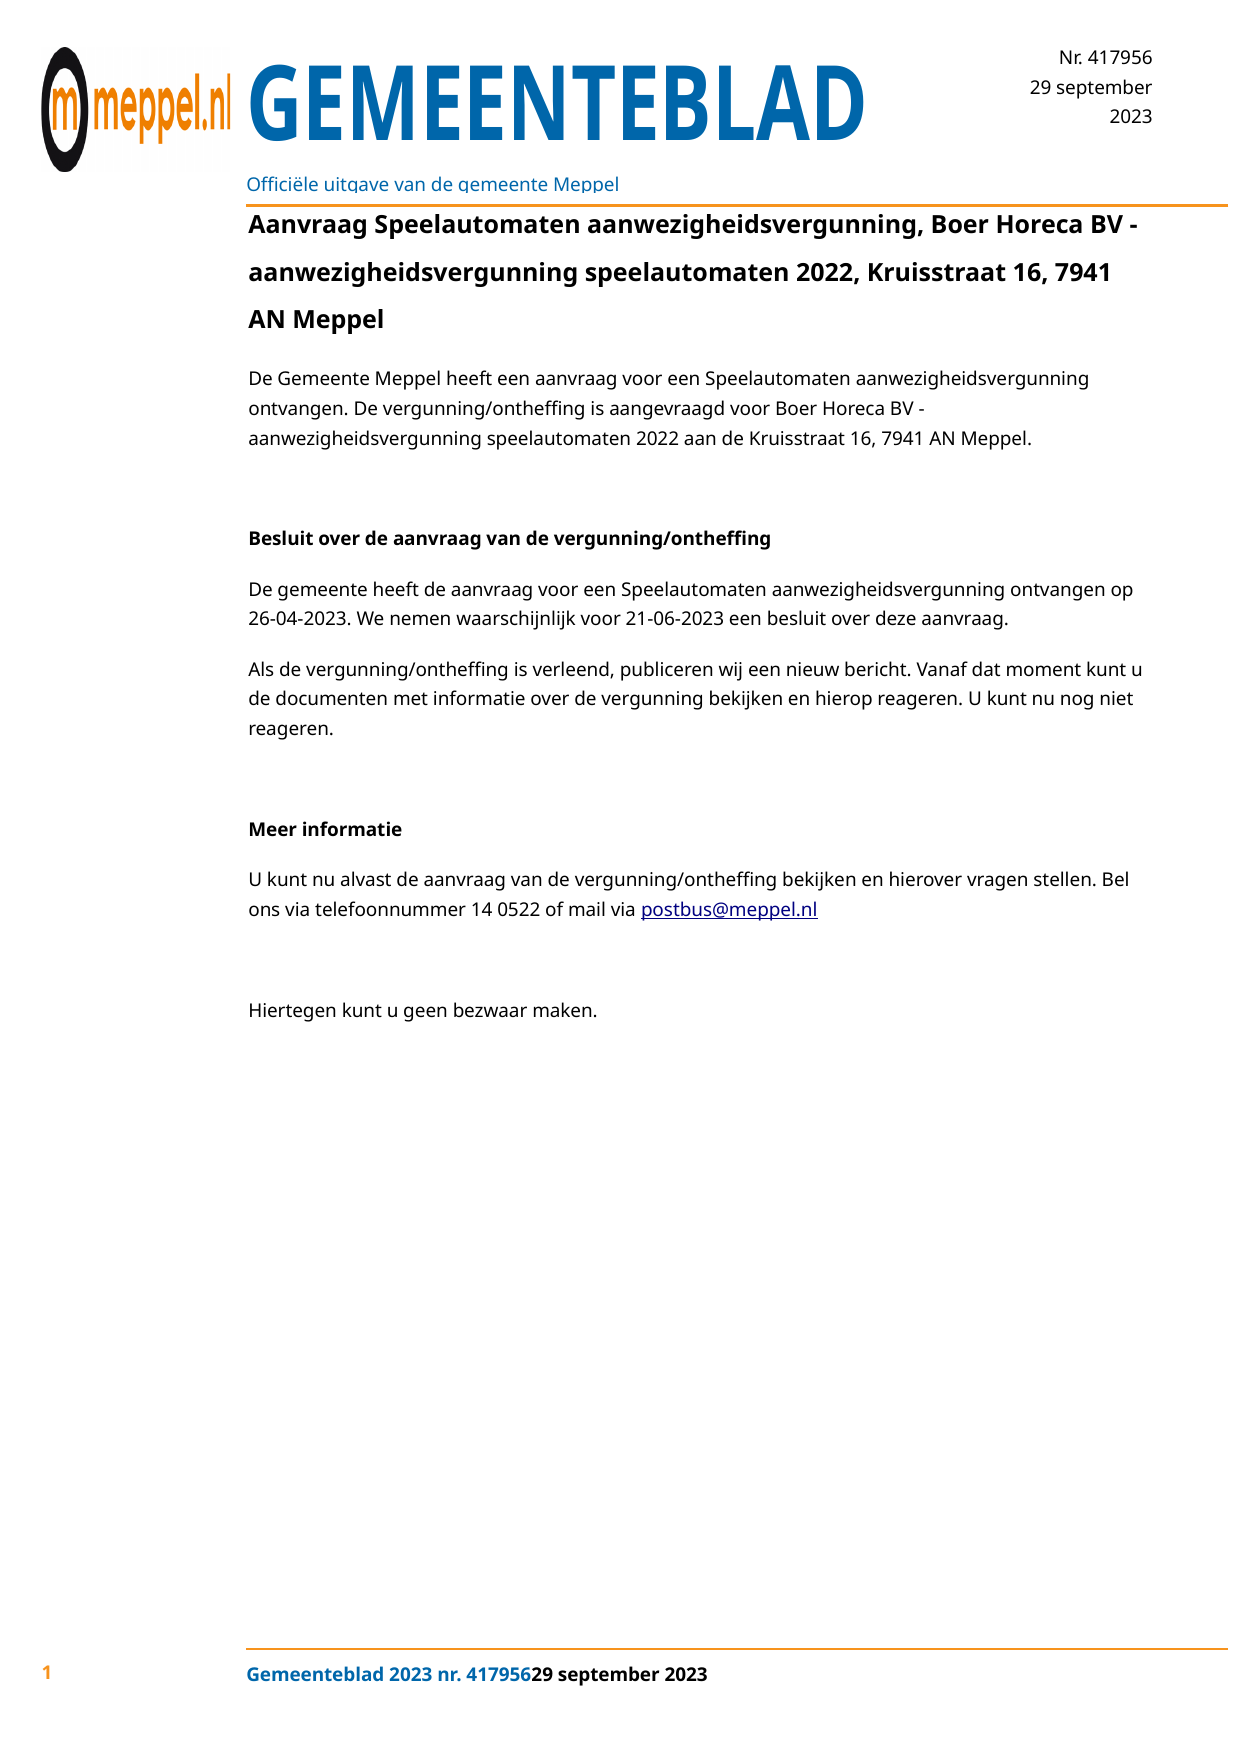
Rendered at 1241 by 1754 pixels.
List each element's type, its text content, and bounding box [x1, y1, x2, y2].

text Aanvraag Speelautomaten aanwezigheidsvergunning, Boer Horeca BV - aanwezigheidsvergunning speelautomaten 2022, Kruisstraat 16, 7941 AN Meppel [248, 207, 1152, 336]
text Hiertegen kunt u geen bezwaar maken. [248, 997, 1152, 1022]
text Als de vergunning/ontheffing is verleend, publiceren wij een nieuw bericht. Vanaf dat moment kunt u de documenten met informatie over de vergunning bekijken en hierop reageren. U kunt nu nog niet reageren. [248, 656, 1152, 741]
text De Gemeente Meppel heeft een aanvraag voor een Speelautomaten aanwezigheidsvergunning ontvangen. De vergunning/ontheffing is aangevraagd voor Boer Horeca BV - aanwezigheidsvergunning speelautomaten 2022 aan de Kruisstraat 16, 7941 AN Meppel. [248, 366, 1152, 450]
text Besluit over de aanvraag van de vergunning/ontheffing [248, 526, 1152, 551]
text U kunt nu alvast de aanvraag van de vergunning/ontheffing bekijken en hierover vragen stellen. Bel ons via telefoonnummer 14 0522 of mail via postbus@meppel.nl [248, 866, 1152, 922]
text De gemeente heeft de aanvraag voor een Speelautomaten aanwezigheidsvergunning ontvangen op 26-04-2023. We nemen waarschijnlijk voor 21-06-2023 een besluit over deze aanvraag. [248, 576, 1152, 631]
text Meer informatie [248, 816, 1152, 842]
picture [41, 47, 231, 172]
